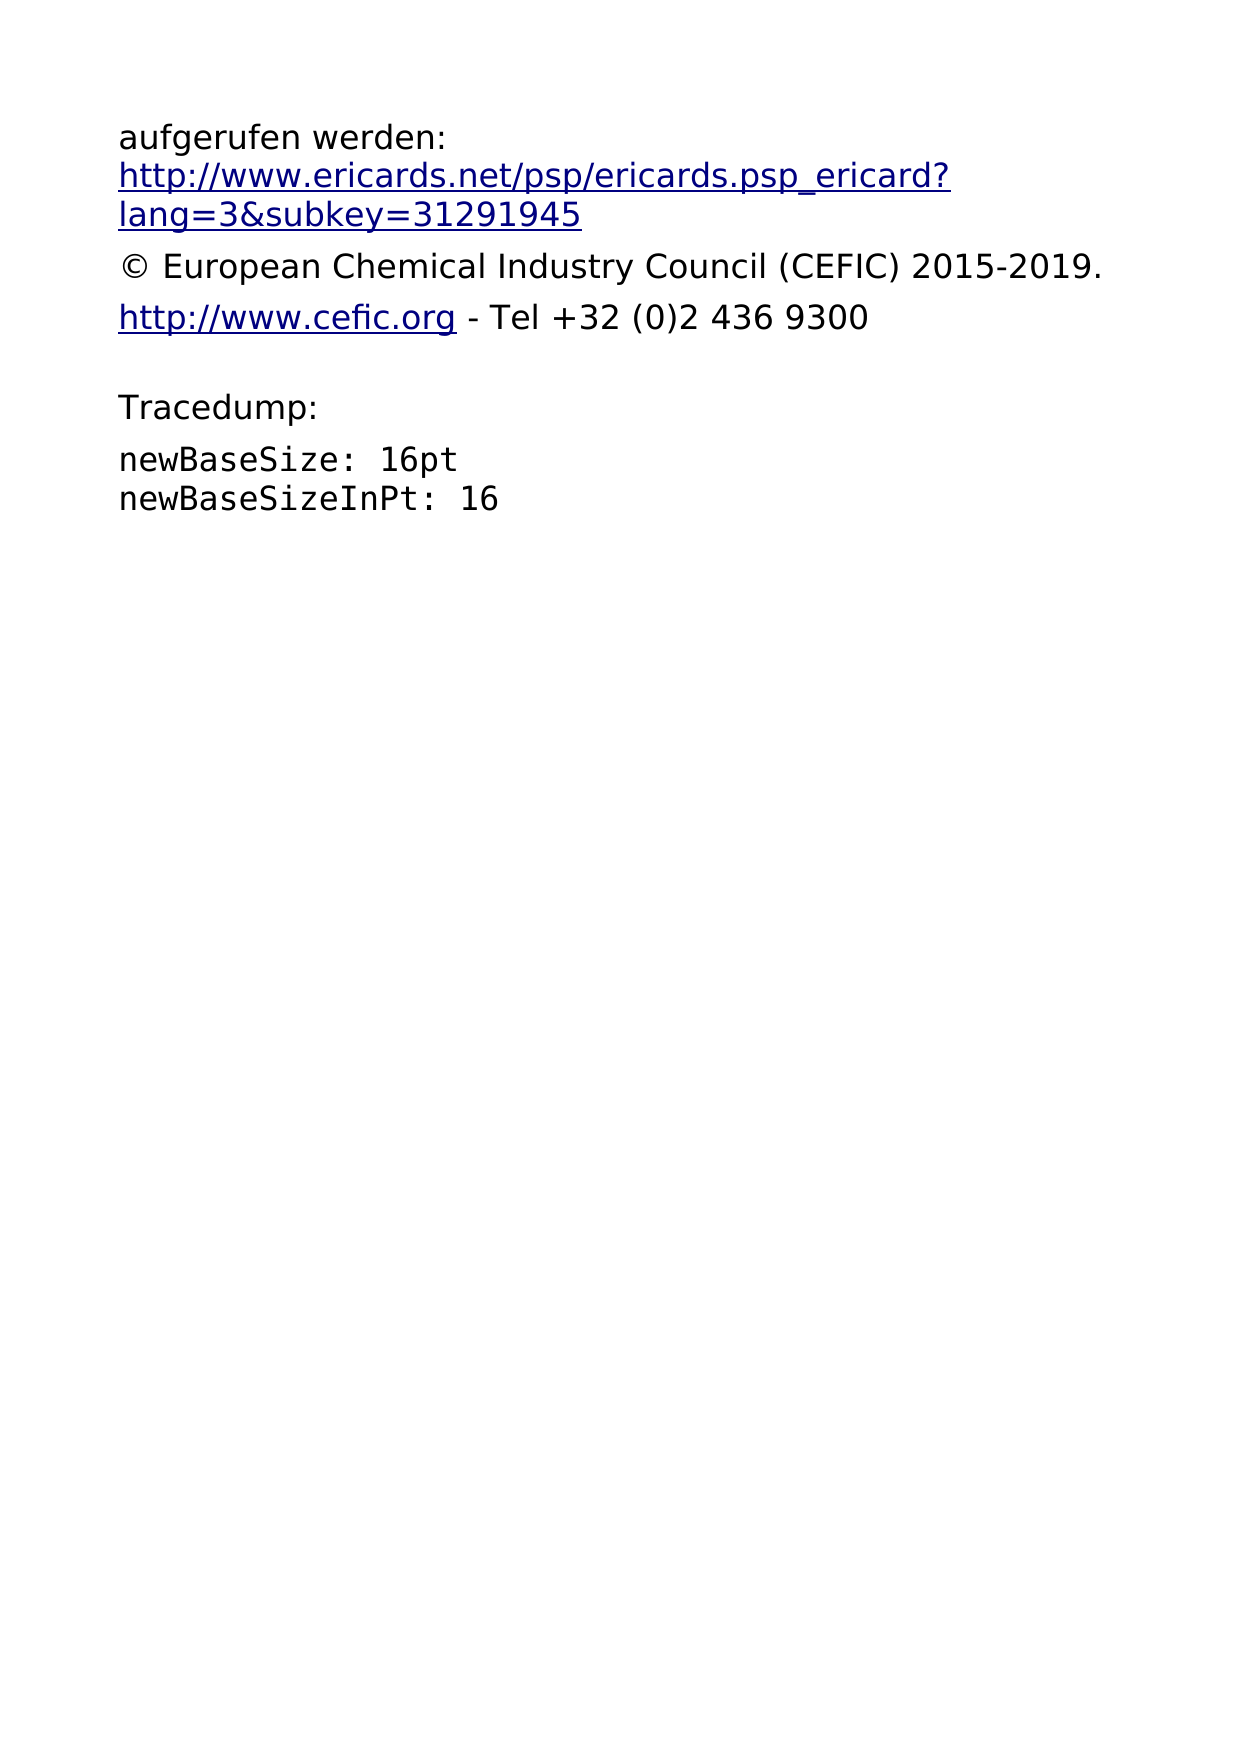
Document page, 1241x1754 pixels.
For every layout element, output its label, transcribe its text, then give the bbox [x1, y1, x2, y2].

text newBaseSize: 16pt newBaseSizeInPt: 16 [118, 440, 1122, 518]
text http://www.cefic.org - Tel +32 (0)2 436 9300 [118, 298, 1122, 337]
text Tracedump: [118, 350, 1122, 428]
text aufgerufen werden: http://www.ericards.net/psp/ericards.psp_ericard?lang=3&subkey=31291945 [118, 118, 1122, 235]
text © European Chemical Industry Council (CEFIC) 2015-2019. [118, 247, 1122, 286]
